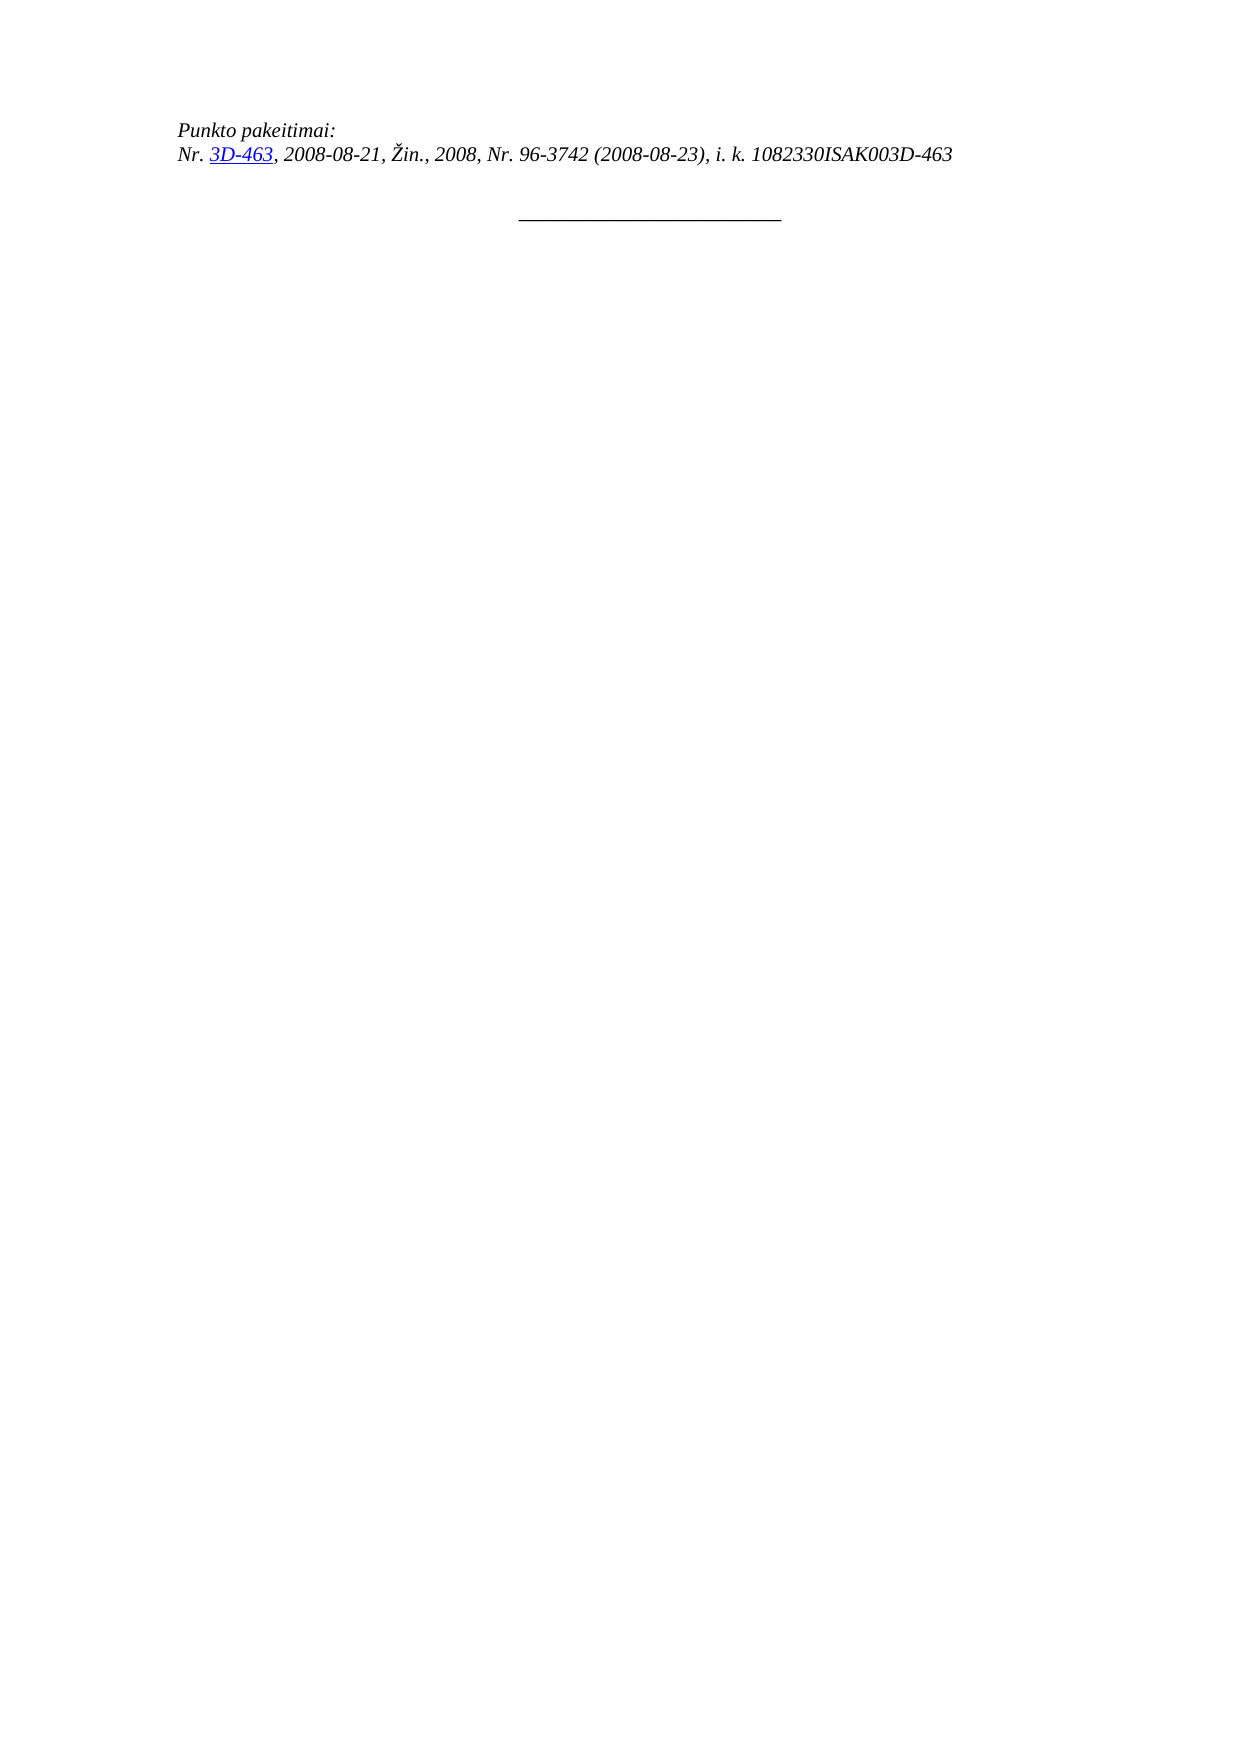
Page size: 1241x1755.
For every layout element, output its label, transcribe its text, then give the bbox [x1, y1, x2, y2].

text Nr. 3D-463, 2008-08-21, Žin., 2008, Nr. 96-3742 (2008-08-23), i. k. 1082330ISAK003D-463 [177, 142, 1122, 166]
text Punkto pakeitimai: [177, 118, 1122, 142]
text _____________________ [177, 195, 1122, 224]
